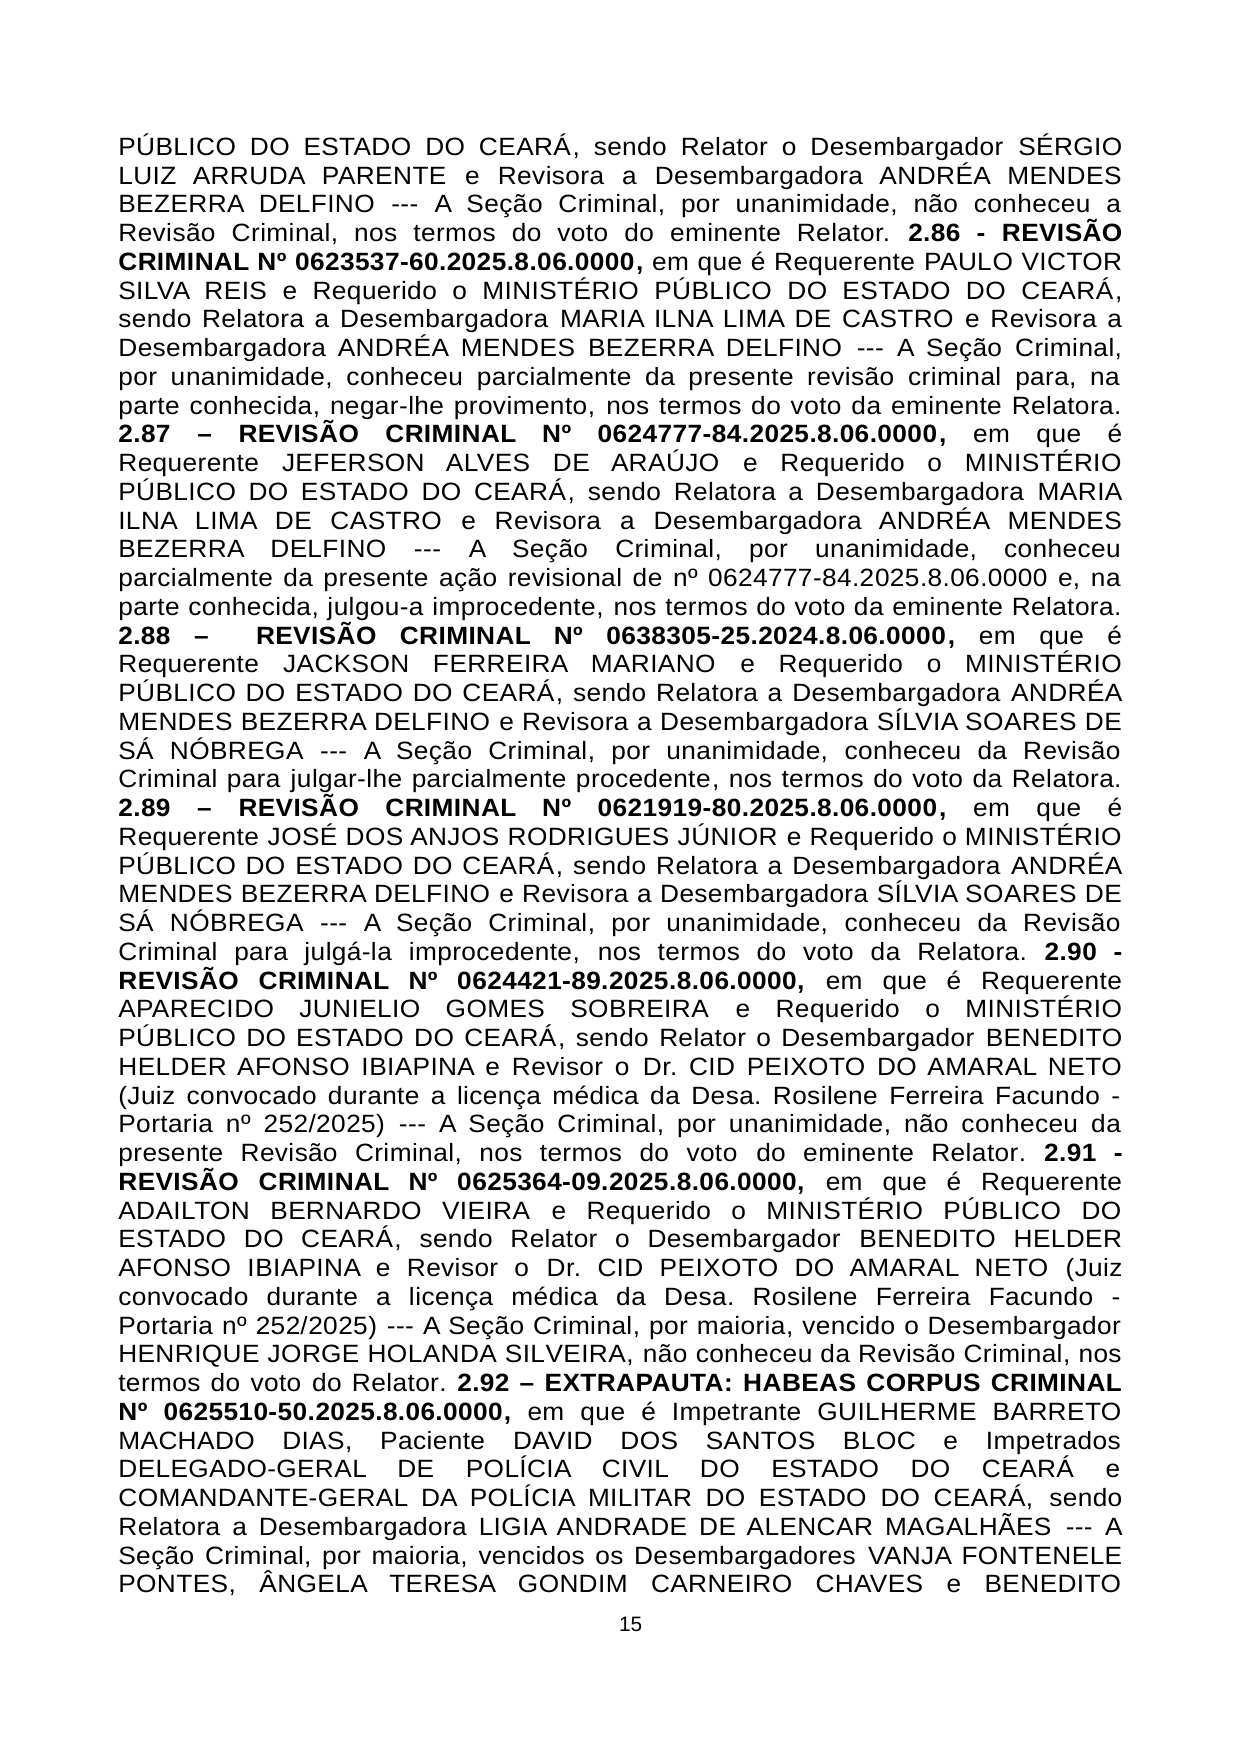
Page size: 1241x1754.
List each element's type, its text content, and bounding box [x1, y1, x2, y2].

text PÚBLICO DO ESTADO DO CEARÁ, sendo Relator o Desembargador SÉRGIO LUIZ ARRUDA PARENTE e Revisora a Desembargadora ANDRÉA MENDES BEZERRA DELFINO --- A Seção Criminal, por unanimidade, não conheceu a Revisão Criminal, nos termos do voto do eminente Relator. 2.86 - REVISÃO CRIMINAL Nº 0623537-60.2025.8.06.0000, em que é Requerente PAULO VICTOR SILVA REIS e Requerido o MINISTÉRIO PÚBLICO DO ESTADO DO CEARÁ, sendo Relatora a Desembargadora MARIA ILNA LIMA DE CASTRO e Revisora a Desembargadora ANDRÉA MENDES BEZERRA DELFINO --- A Seção Criminal, por unanimidade, conheceu parcialmente da presente revisão criminal para, na parte conhecida, negar-lhe provimento, nos termos do voto da eminente Relatora. 2.87 – REVISÃO CRIMINAL Nº 0624777-84.2025.8.06.0000, em que é Requerente JEFERSON ALVES DE ARAÚJO e Requerido o MINISTÉRIO PÚBLICO DO ESTADO DO CEARÁ, sendo Relatora a Desembargadora MARIA ILNA LIMA DE CASTRO e Revisora a Desembargadora ANDRÉA MENDES BEZERRA DELFINO --- A Seção Criminal, por unanimidade, conheceu parcialmente da presente ação revisional de nº 0624777-84.2025.8.06.0000 e, na parte conhecida, julgou-a improcedente, nos termos do voto da eminente Relatora. 2.88 – REVISÃO CRIMINAL Nº 0638305-25.2024.8.06.0000, em que é Requerente JACKSON FERREIRA MARIANO e Requerido o MINISTÉRIO PÚBLICO DO ESTADO DO CEARÁ, sendo Relatora a Desembargadora ANDRÉA MENDES BEZERRA DELFINO e Revisora a Desembargadora SÍLVIA SOARES DE SÁ NÓBREGA --- A Seção Criminal, por unanimidade, conheceu da Revisão Criminal para julgar-lhe parcialmente procedente, nos termos do voto da Relatora. 2.89 – REVISÃO CRIMINAL Nº 0621919-80.2025.8.06.0000, em que é Requerente JOSÉ DOS ANJOS RODRIGUES JÚNIOR e Requerido o MINISTÉRIO PÚBLICO DO ESTADO DO CEARÁ, sendo Relatora a Desembargadora ANDRÉA MENDES BEZERRA DELFINO e Revisora a Desembargadora SÍLVIA SOARES DE SÁ NÓBREGA --- A Seção Criminal, por unanimidade, conheceu da Revisão Criminal para julgá-la improcedente, nos termos do voto da Relatora. 2.90 - REVISÃO CRIMINAL Nº 0624421-89.2025.8.06.0000, em que é Requerente APARECIDO JUNIELIO GOMES SOBREIRA e Requerido o MINISTÉRIO PÚBLICO DO ESTADO DO CEARÁ, sendo Relator o Desembargador BENEDITO HELDER AFONSO IBIAPINA e Revisor o Dr. CID PEIXOTO DO AMARAL NETO (Juiz convocado durante a licença médica da Desa. Rosilene Ferreira Facundo - Portaria nº 252/2025) --- A Seção Criminal, por unanimidade, não conheceu da presente Revisão Criminal, nos termos do voto do eminente Relator. 2.91 - REVISÃO CRIMINAL Nº 0625364-09.2025.8.06.0000, em que é Requerente ADAILTON BERNARDO VIEIRA e Requerido o MINISTÉRIO PÚBLICO DO ESTADO DO CEARÁ, sendo Relator o Desembargador BENEDITO HELDER AFONSO IBIAPINA e Revisor o Dr. CID PEIXOTO DO AMARAL NETO (Juiz convocado durante a licença médica da Desa. Rosilene Ferreira Facundo - Portaria nº 252/2025) --- A Seção Criminal, por maioria, vencido o Desembargador HENRIQUE JORGE HOLANDA SILVEIRA, não conheceu da Revisão Criminal, nos termos do voto do Relator. 2.92 – EXTRAPAUTA: HABEAS CORPUS CRIMINAL Nº 0625510-50.2025.8.06.0000, em que é Impetrante GUILHERME BARRETO MACHADO DIAS, Paciente DAVID DOS SANTOS BLOC e Impetrados DELEGADO-GERAL DE POLÍCIA CIVIL DO ESTADO DO CEARÁ e COMANDANTE-GERAL DA POLÍCIA MILITAR DO ESTADO DO CEARÁ, sendo Relatora a Desembargadora LIGIA ANDRADE DE ALENCAR MAGALHÃES --- A Seção Criminal, por maioria, vencidos os Desembargadores VANJA FONTENELE PONTES, ÂNGELA TERESA GONDIM CARNEIRO CHAVES e BENEDITO [118, 132, 1122, 1598]
